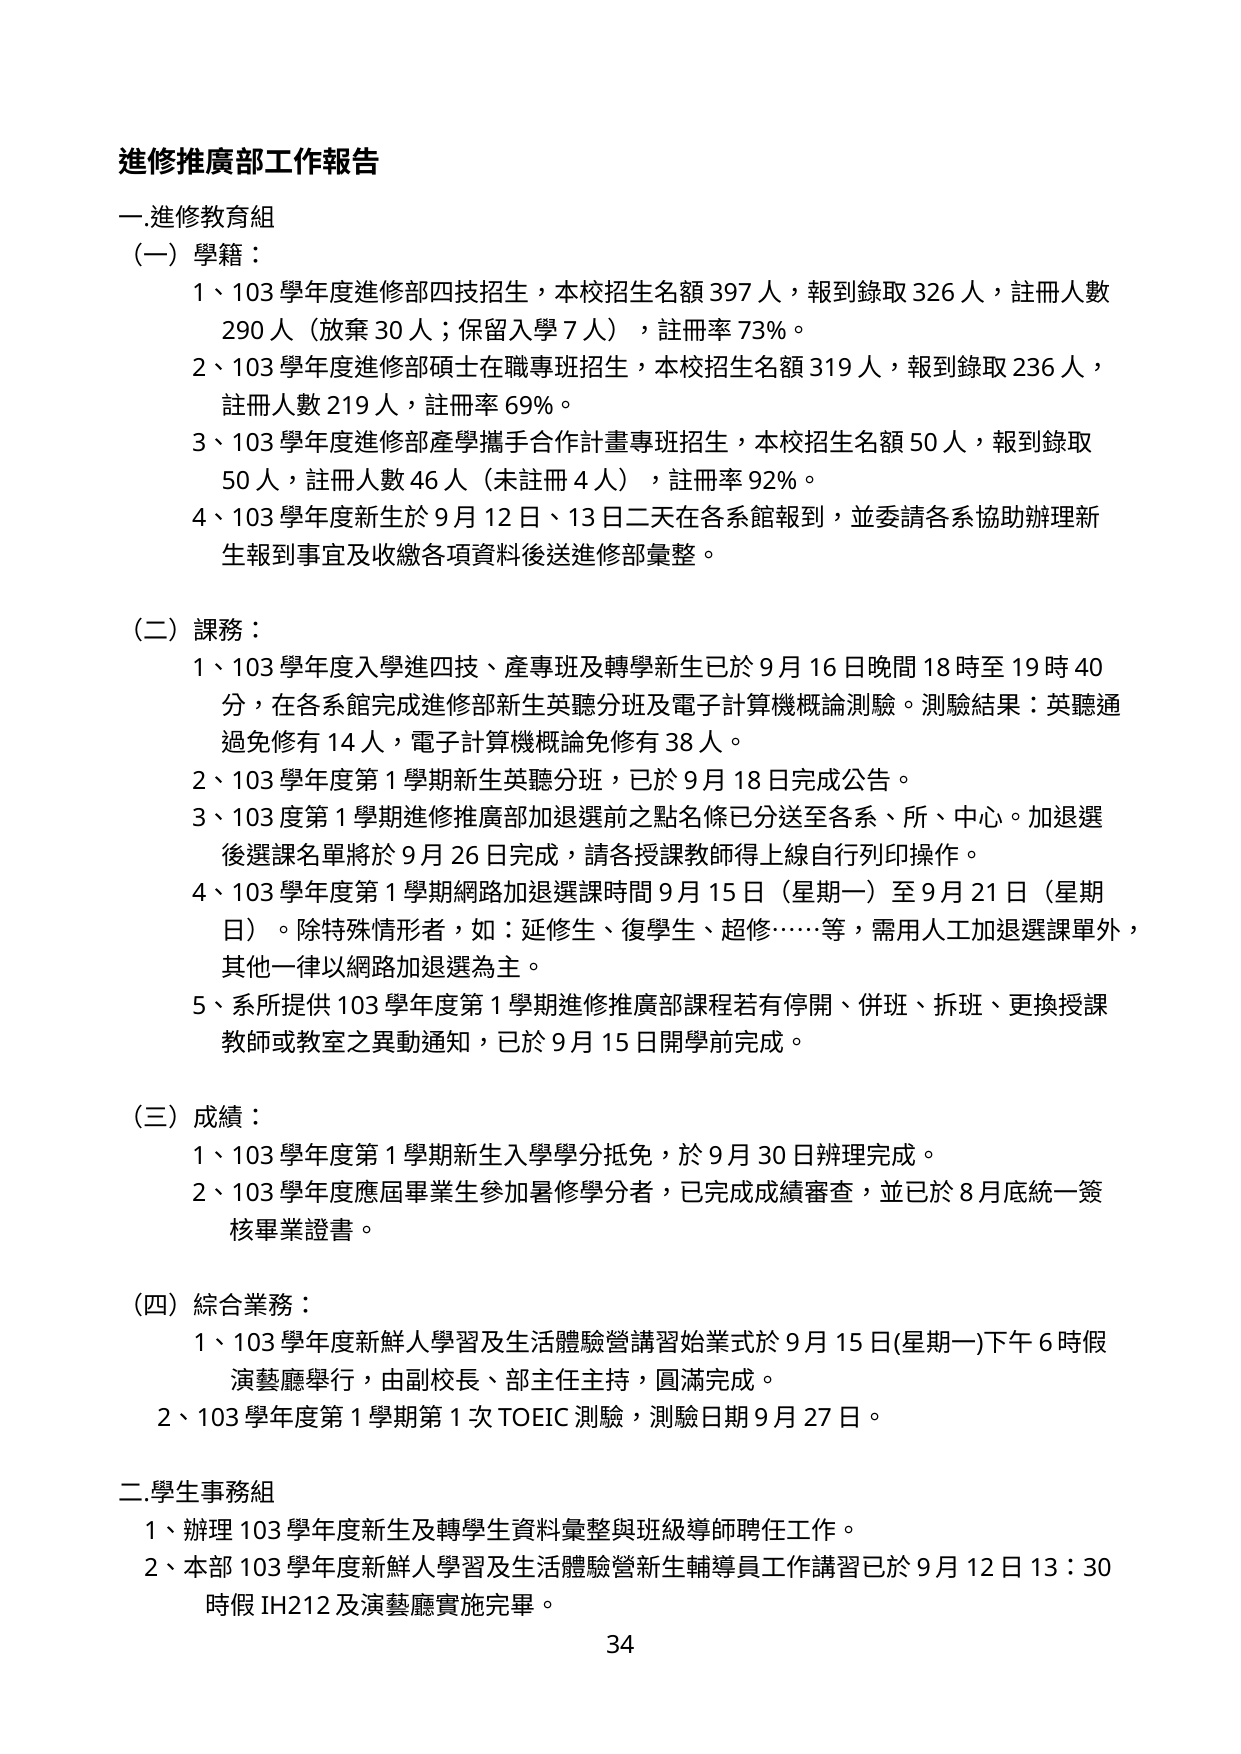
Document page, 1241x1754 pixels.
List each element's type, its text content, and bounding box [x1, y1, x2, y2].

text 2、103學年度第1學期新生英聽分班，已於9月18日完成公告。 [192, 760, 1122, 797]
text 4、103學年度新生於9月12日、13日二天在各系館報到，並委請各系協助辦理新生報到事宜及收繳各項資料後送進修部彙整。 [192, 497, 1122, 572]
text 進修推廣部工作報告 [118, 122, 1122, 197]
text 一.進修教育組 [118, 197, 1122, 235]
text （三）成績： [118, 1097, 1122, 1135]
text 二.學生事務組 [118, 1472, 1122, 1510]
text 5、系所提供103學年度第1學期進修推廣部課程若有停開、併班、拆班、更換授課教師或教室之異動通知，已於9月15日開學前完成。 [192, 985, 1122, 1060]
text 3、103學年度進修部產學攜手合作計畫專班招生，本校招生名額50人，報到錄取50人，註冊人數46人（未註冊4人），註冊率92%。 [192, 422, 1122, 497]
text 2、103學年度第1學期第1次TOEIC測驗，測驗日期9月27日。 [118, 1397, 1122, 1435]
text 4、103學年度第1學期網路加退選課時間9月15日（星期一）至9月21日（星期日）。除特殊情形者，如：延修生、復學生、超修……等，需用人工加退選課單外，其他一律以網路加退選為主。 [192, 872, 1122, 985]
text 1、103學年度第1學期新生入學學分抵免，於9月30日辨理完成。 [118, 1135, 1122, 1172]
text 1、103學年度新鮮人學習及生活體驗營講習始業式於9月15日(星期一)下午6時假演藝廳舉行，由副校長、部主任主持，圓滿完成。 [118, 1322, 1122, 1397]
text 1、103學年度入學進四技、產專班及轉學新生已於9月16日晚間18時至19時40分，在各系館完成進修部新生英聽分班及電子計算機概論測驗。測驗結果：英聽通過免修有14人，電子計算機概論免修有38人。 [192, 647, 1122, 760]
text 2、本部103學年度新鮮人學習及生活體驗營新生輔導員工作講習已於9月12日13：30時假IH212及演藝廳實施完畢。 [118, 1547, 1122, 1622]
text （一）學籍： [118, 235, 1122, 272]
text 2、103學年度進修部碩士在職專班招生，本校招生名額319人，報到錄取236人，註冊人數219人，註冊率69%。 [192, 347, 1122, 422]
text 2、103學年度應屆畢業生參加暑修學分者，已完成成績審查，並已於8月底統一簽核畢業證書。 [192, 1172, 1122, 1247]
text （四）綜合業務： [118, 1285, 1122, 1322]
text 3、103度第1學期進修推廣部加退選前之點名條已分送至各系、所、中心。加退選後選課名單將於9月26日完成，請各授課教師得上線自行列印操作。 [192, 797, 1122, 872]
text 1、103學年度進修部四技招生，本校招生名額397人，報到錄取326人，註冊人數290人（放棄30人；保留入學7人），註冊率73%。 [192, 272, 1122, 347]
text （二）課務： [118, 610, 1122, 647]
text 1、辦理103學年度新生及轉學生資料彙整與班級導師聘任工作。 [118, 1510, 1122, 1547]
